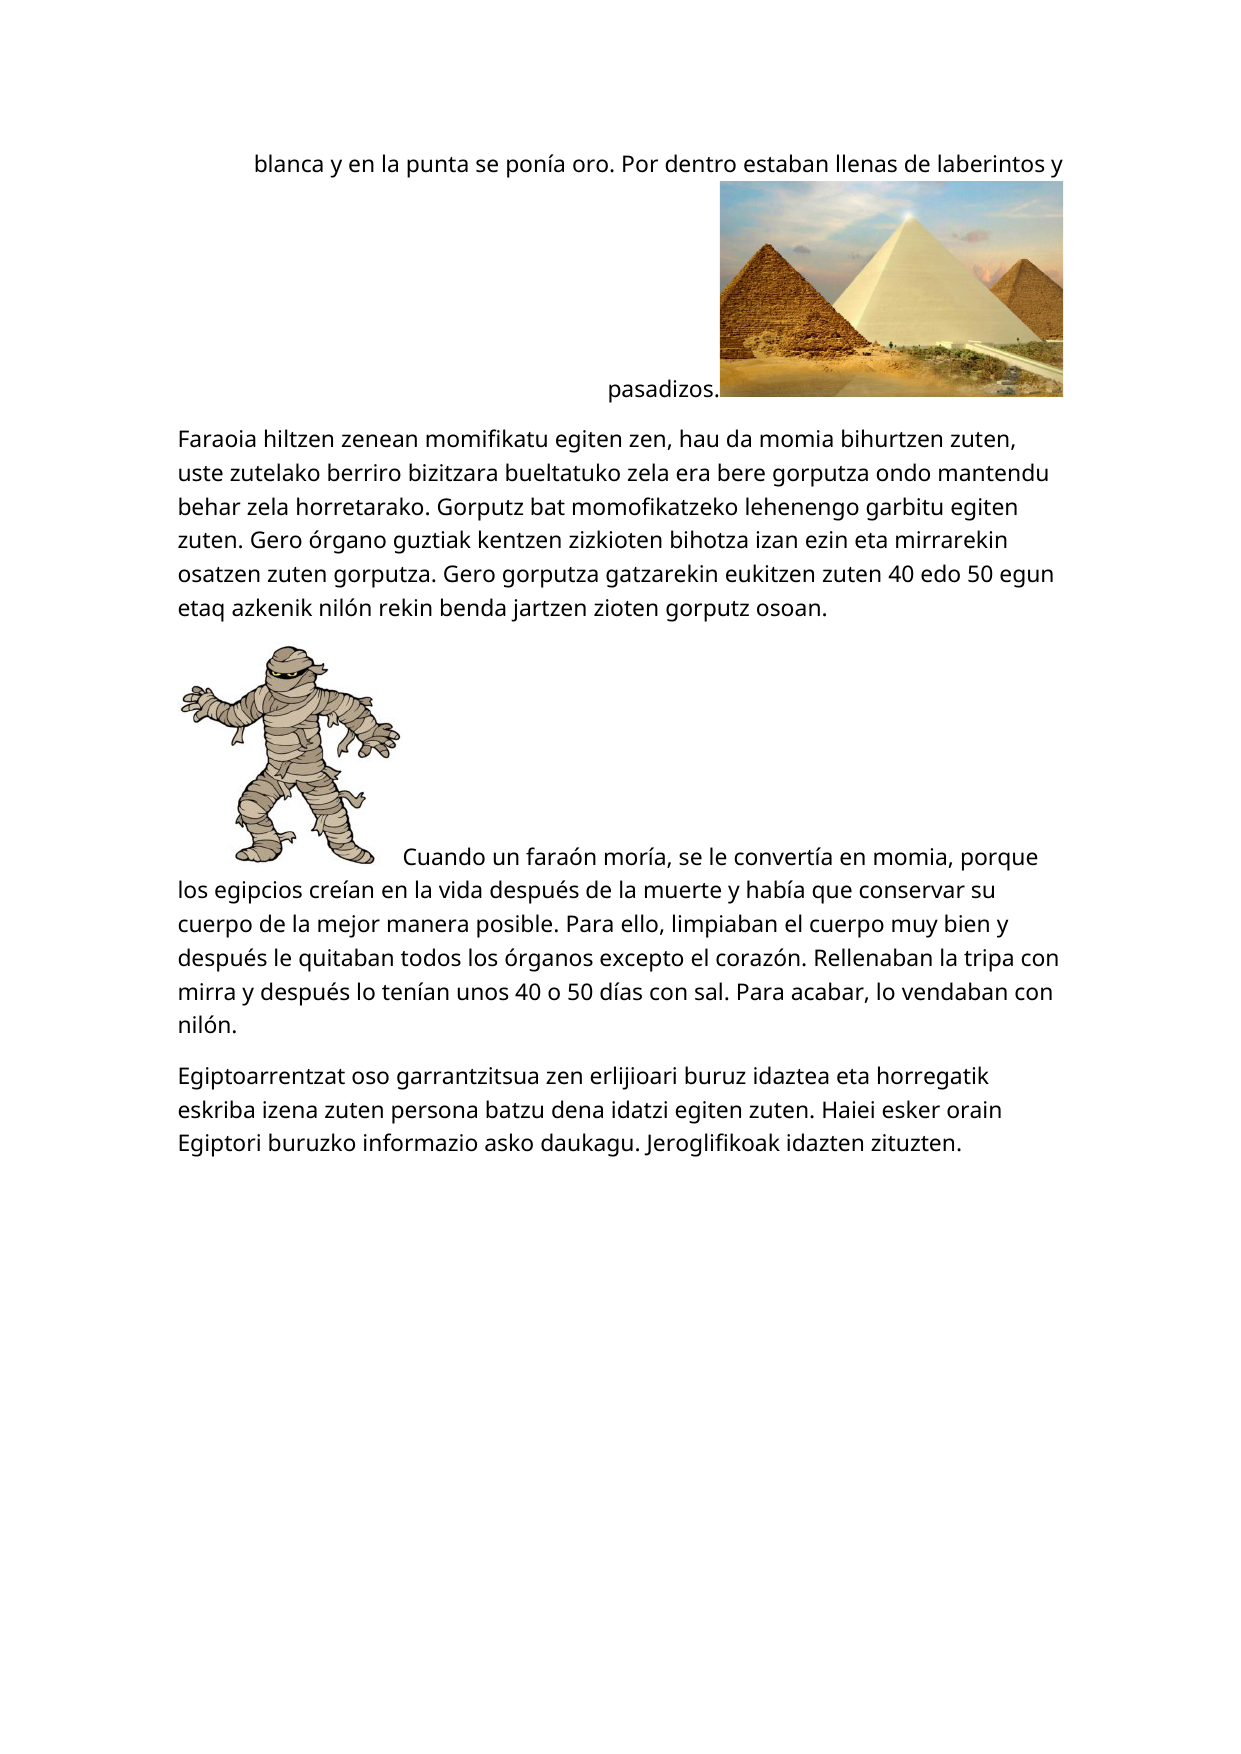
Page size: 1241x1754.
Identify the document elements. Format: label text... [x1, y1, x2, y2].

text Cuando un faraón moría, se le convertía en momia, porque los egipcios creían en la vida después de la muerte y había que conservar su cuerpo de la mejor manera posible. Para ello, limpiaban el cuerpo muy bien y después le quitaban todos los órganos excepto el corazón. Rellenaban la tripa con mirra y después lo tenían unos 40 o 50 días con sal. Para acabar, lo vendaban con nilón. [177, 642, 1063, 1041]
text Egiptoarrentzat oso garrantzitsua zen erlijioari buruz idaztea eta horregatik eskriba izena zuten persona batzu dena idatzi egiten zuten. Haiei esker orain Egiptori buruzko informazio asko daukagu. Jeroglifikoak idazten zituzten. [177, 1060, 1063, 1159]
picture [177, 642, 403, 866]
picture [719, 181, 1064, 397]
text Faraoia hiltzen zenean momifikatu egiten zen, hau da momia bihurtzen zuten, uste zutelako berriro bizitzara bueltatuko zela era bere gorputza ondo mantendu behar zela horretarako. Gorputz bat momofikatzeko lehenengo garbitu egiten zuten. Gero órgano guztiak kentzen zizkioten bihotza izan ezin eta mirrarekin osatzen zuten gorputza. Gero gorputza gatzarekin eukitzen zuten 40 edo 50 egun etaq azkenik nilón rekin benda jartzen zioten gorputz osoan. [177, 423, 1063, 623]
text blanca y en la punta se ponía oro. Por dentro estaban llenas de laberintos y pasadizos. [177, 148, 1063, 404]
